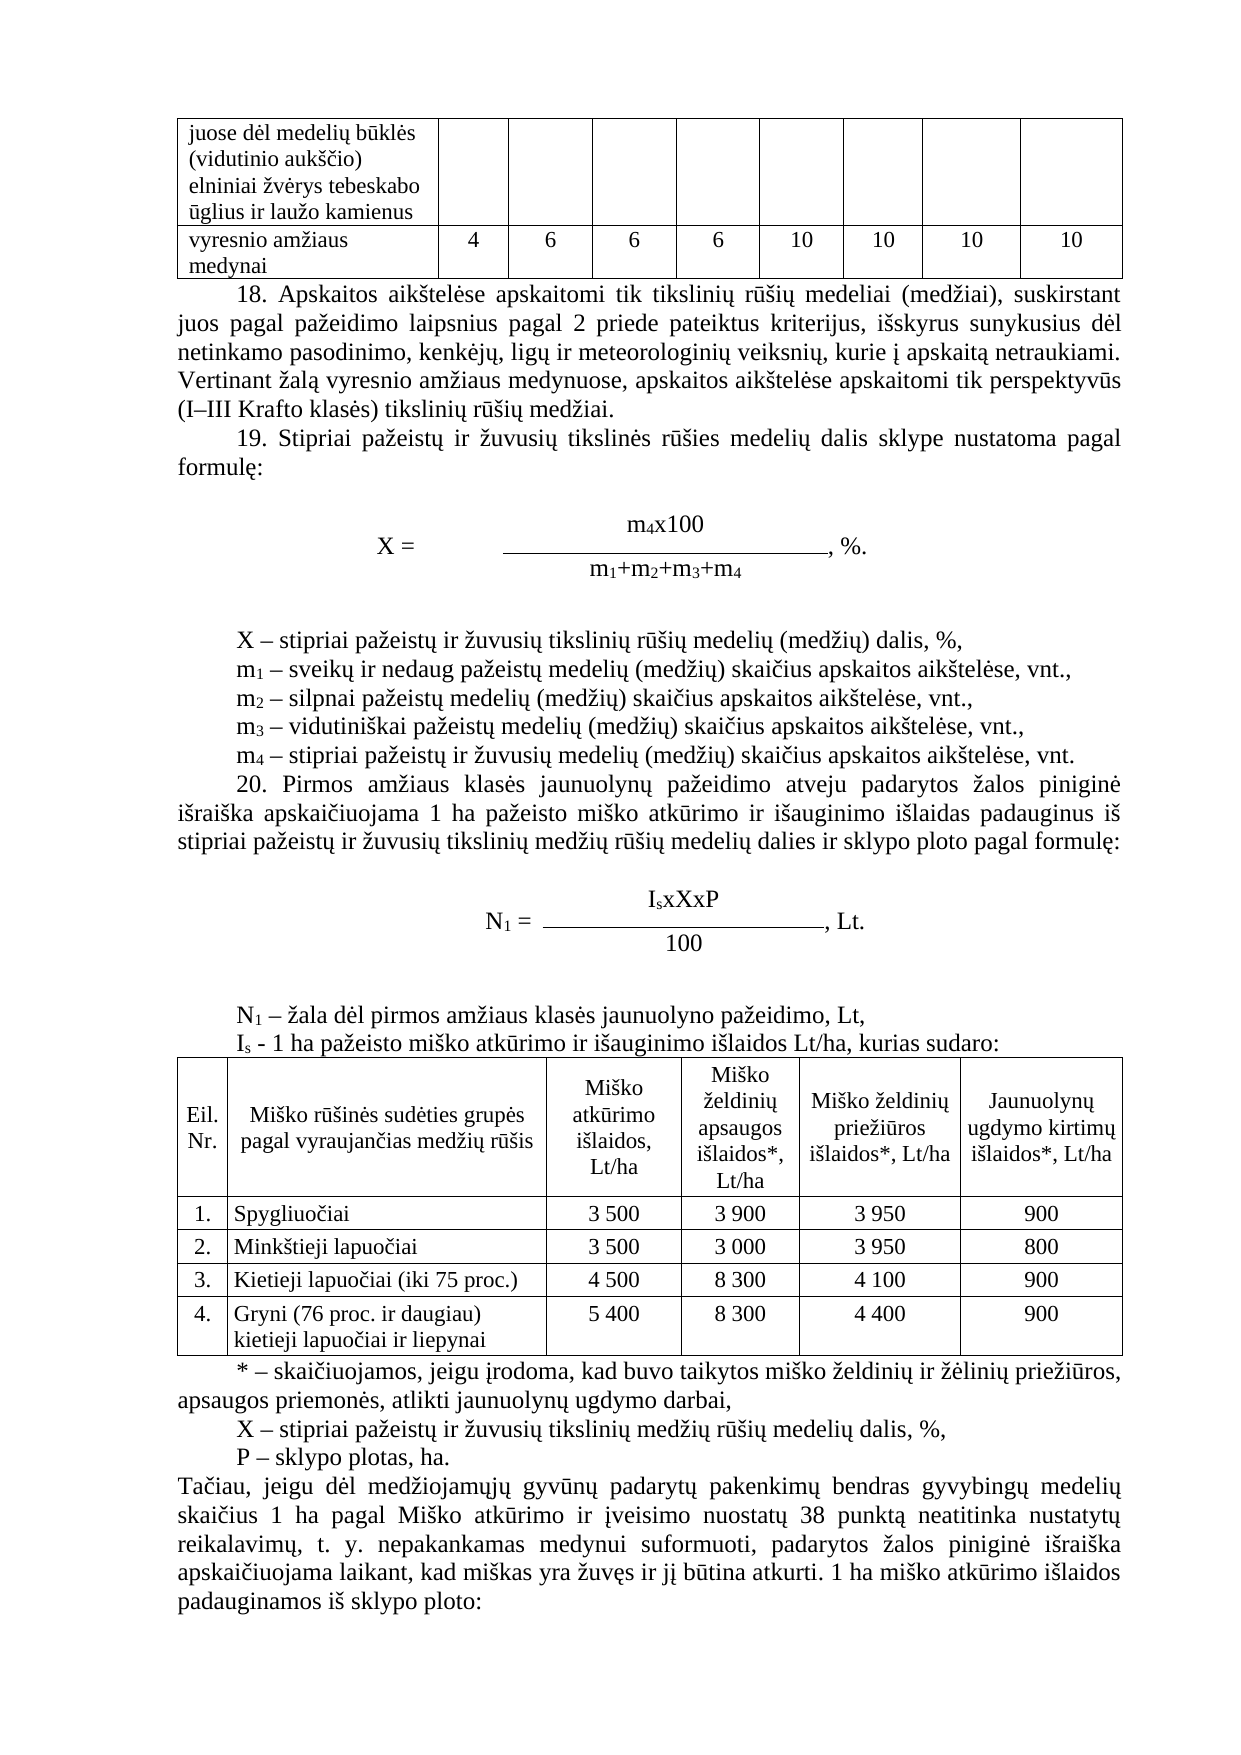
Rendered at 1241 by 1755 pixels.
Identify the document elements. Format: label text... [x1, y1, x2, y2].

table_cell [844, 119, 922, 224]
table_cell Kietieji lapuočiai (iki 75 proc.) [228, 1264, 546, 1296]
table_cell 6 [593, 226, 676, 278]
table_cell m1+m2+m3+m4 [503, 554, 828, 596]
table_cell [1021, 119, 1122, 224]
table_header N1 = [177, 884, 543, 971]
table_cell Gryni (76 proc. ir daugiau) kietieji lapuočiai ir liepynai [228, 1297, 546, 1355]
table_header Miško želdinių priežiūros išlaidos*, Lt/ha [800, 1058, 960, 1196]
table_cell [593, 119, 676, 224]
table_cell 3 000 [682, 1230, 799, 1262]
table_header , Lt. [824, 884, 1122, 971]
table_cell 5 400 [547, 1297, 681, 1355]
table_header , %. [828, 509, 1122, 596]
table_header Miško rūšinės sudėties grupės pagal vyraujančias medžių rūšis [228, 1058, 546, 1196]
table_header Eil. Nr. [178, 1058, 227, 1196]
table_header Jaunuolynų ugdymo kirtimų išlaidos*, Lt/ha [961, 1058, 1122, 1196]
table_cell 10 [1021, 226, 1122, 278]
table_cell 3 950 [800, 1197, 960, 1229]
text m2 – silpnai pažeistų medelių (medžių) skaičius apskaitos aikštelėse, vnt., [177, 683, 1122, 711]
text m3 – vidutiniškai pažeistų medelių (medžių) skaičius apskaitos aikštelėse, vnt., [177, 711, 1122, 740]
table_cell 4. [178, 1297, 227, 1355]
table_header X = [177, 509, 503, 596]
table_cell 100 [543, 928, 824, 971]
table_header IsxXxP [543, 884, 824, 927]
table_cell [760, 119, 843, 224]
text Is - 1 ha pažeisto miško atkūrimo ir išauginimo išlaidos Lt/ha, kurias sudaro: [177, 1028, 1122, 1057]
table_cell 3. [178, 1264, 227, 1296]
text P – sklypo plotas, ha. [177, 1442, 1122, 1471]
table_cell 4 500 [547, 1264, 681, 1296]
table_cell 800 [961, 1230, 1122, 1262]
table_cell [509, 119, 592, 224]
text * – skaičiuojamos, jeigu įrodoma, kad buvo taikytos miško želdinių ir žėlinių priežiūros, apsaugos priemonės, atlikti jaunuolynų ugdymo darbai, [177, 1356, 1122, 1414]
table_header m4x100 [503, 509, 828, 552]
table_cell Minkštieji lapuočiai [228, 1230, 546, 1262]
table_cell 900 [961, 1197, 1122, 1229]
text X – stipriai pažeistų ir žuvusių tikslinių rūšių medelių (medžių) dalis, %, [177, 625, 1122, 654]
text 18. Apskaitos aikštelėse apskaitomi tik tikslinių rūšių medeliai (medžiai), suskirstant juos pagal pažeidimo laipsnius pagal 2 priede pateiktus kriterijus, išskyrus sunykusius dėl netinkamo pasodinimo, kenkėjų, ligų ir meteorologinių veiksnių, kurie į apskaitą netraukiami. Vertinant žalą vyresnio amžiaus medynuose, apskaitos aikštelėse apskaitomi tik perspektyvūs (I–III Krafto klasės) tikslinių rūšių medžiai. [177, 279, 1122, 423]
table_cell 4 100 [800, 1264, 960, 1296]
table_header Miško želdinių apsaugos išlaidos*, Lt/ha [682, 1058, 799, 1196]
table_cell 4 400 [800, 1297, 960, 1355]
table_cell 900 [961, 1297, 1122, 1355]
table_cell 6 [509, 226, 592, 278]
table_cell vyresnio amžiaus medynai [178, 226, 438, 278]
table_cell 10 [844, 226, 922, 278]
table_cell 2. [178, 1230, 227, 1262]
text Tačiau, jeigu dėl medžiojamųjų gyvūnų padarytų pakenkimų bendras gyvybingų medelių skaičius 1 ha pagal Miško atkūrimo ir įveisimo nuostatų 38 punktą neatitinka nustatytų reikalavimų, t. y. nepakankamas medynui suformuoti, padarytos žalos piniginė išraiška apskaičiuojama laikant, kad miškas yra žuvęs ir jį būtina atkurti. 1 ha miško atkūrimo išlaidos padauginamos iš sklypo ploto: [177, 1471, 1122, 1615]
table_cell 8 300 [682, 1264, 799, 1296]
table_cell juose dėl medelių būklės (vidutinio aukščio) elniniai žvėrys tebeskabo ūglius ir laužo kamienus [178, 119, 438, 224]
text X – stipriai pažeistų ir žuvusių tikslinių medžių rūšių medelių dalis, %, [177, 1414, 1122, 1442]
table_cell 3 900 [682, 1197, 799, 1229]
text m4 – stipriai pažeistų ir žuvusių medelių (medžių) skaičius apskaitos aikštelėse, vnt. [177, 740, 1122, 769]
table_cell 4 [439, 226, 508, 278]
table_cell 10 [923, 226, 1020, 278]
table_cell 10 [760, 226, 843, 278]
table_cell [439, 119, 508, 224]
table_cell [923, 119, 1020, 224]
text 20. Pirmos amžiaus klasės jaunuolynų pažeidimo atveju padarytos žalos piniginė išraiška apskaičiuojama 1 ha pažeisto miško atkūrimo ir išauginimo išlaidas padauginus iš stipriai pažeistų ir žuvusių tikslinių medžių rūšių medelių dalies ir sklypo ploto pagal formulę: [177, 769, 1122, 855]
table_cell 3 500 [547, 1197, 681, 1229]
text 19. Stipriai pažeistų ir žuvusių tikslinės rūšies medelių dalis sklype nustatoma pagal formulę: [177, 423, 1122, 481]
table_cell 1. [178, 1197, 227, 1229]
text m1 – sveikų ir nedaug pažeistų medelių (medžių) skaičius apskaitos aikštelėse, vnt., [177, 654, 1122, 683]
table_cell 8 300 [682, 1297, 799, 1355]
table_cell [677, 119, 759, 224]
table_cell Spygliuočiai [228, 1197, 546, 1229]
table_cell 3 950 [800, 1230, 960, 1262]
table_cell 3 500 [547, 1230, 681, 1262]
table_cell 6 [677, 226, 759, 278]
table_header Miško atkūrimo išlaidos, Lt/ha [547, 1058, 681, 1196]
table_cell 900 [961, 1264, 1122, 1296]
text N1 – žala dėl pirmos amžiaus klasės jaunuolyno pažeidimo, Lt, [236, 1000, 1122, 1028]
